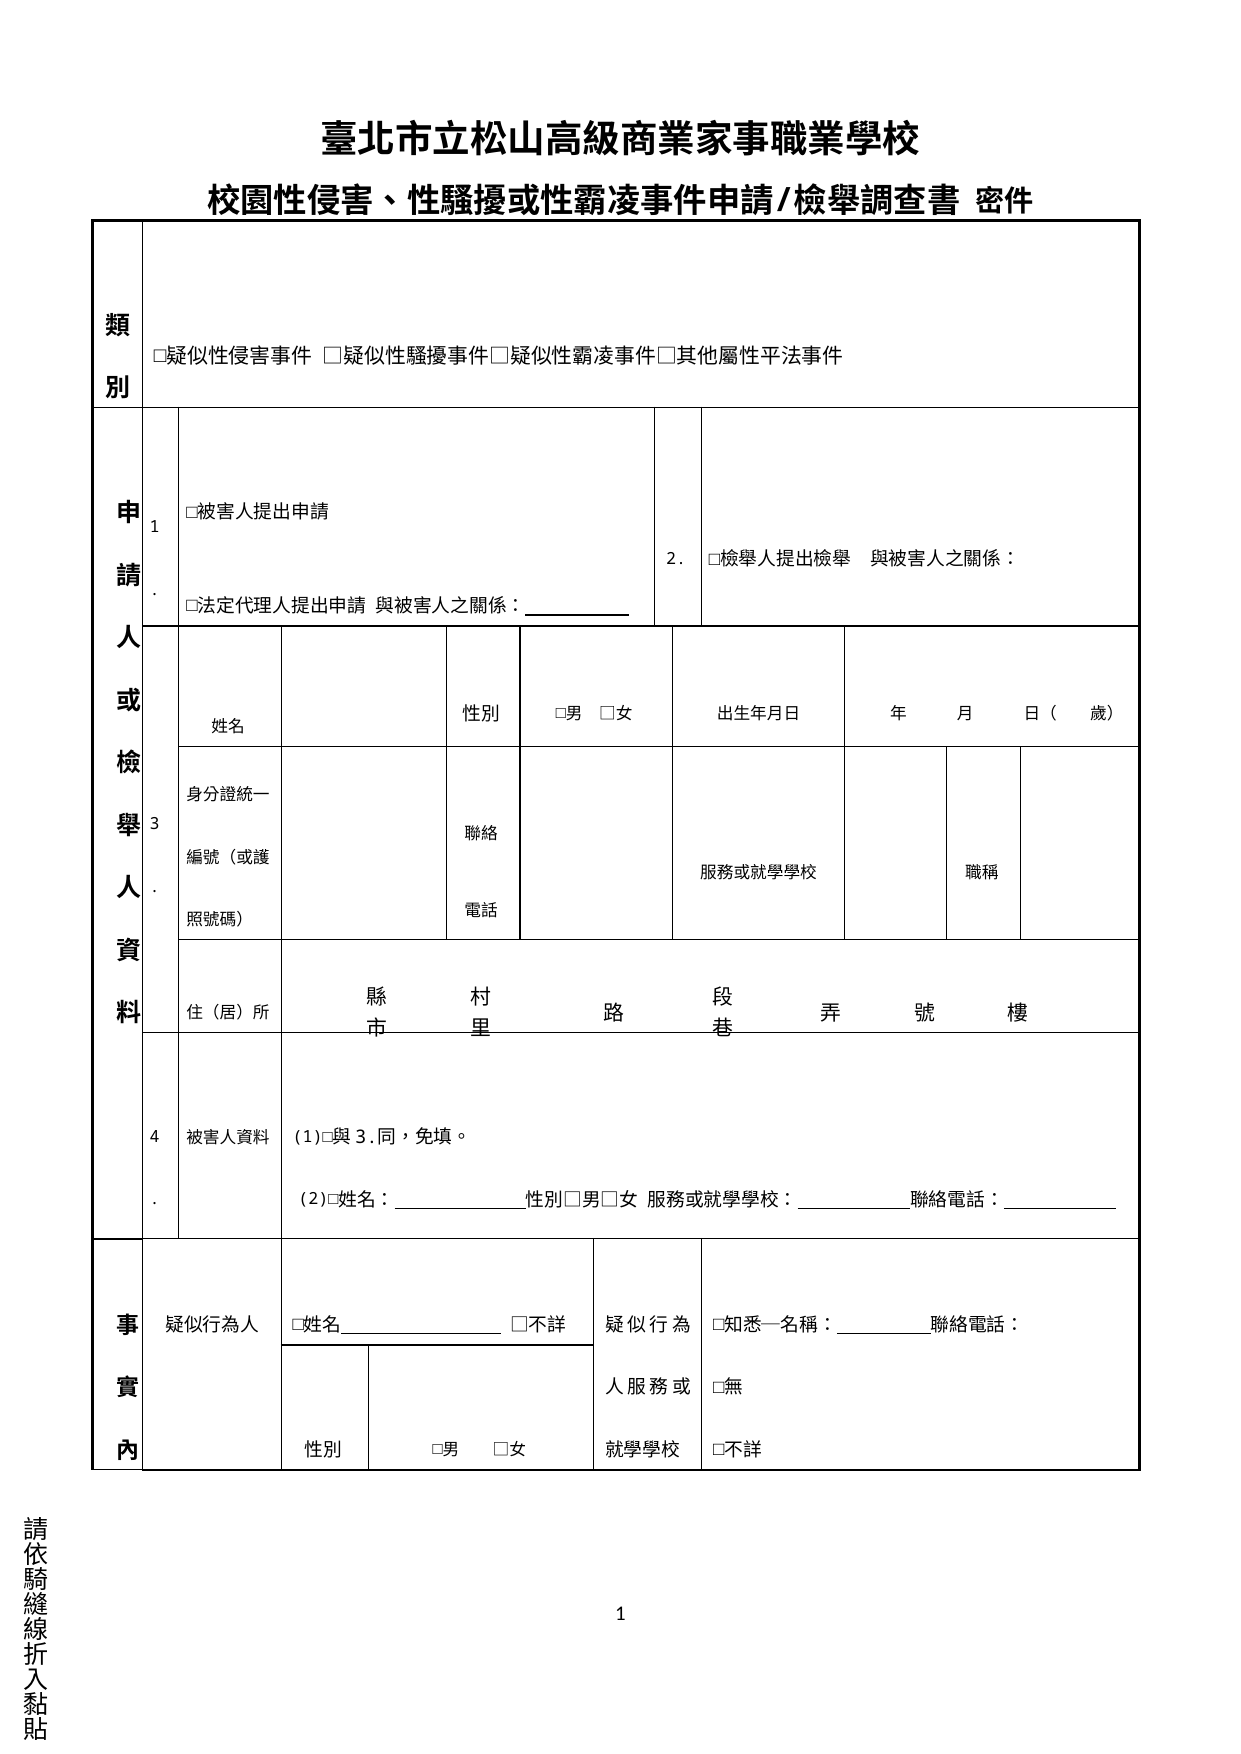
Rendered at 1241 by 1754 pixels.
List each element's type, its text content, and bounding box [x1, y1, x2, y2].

table_cell [1141, 1032, 1145, 1238]
table_cell 服務或就學學校 [673, 747, 844, 939]
table_cell (1)□與3.同，免填。 (2)□姓名： 性別□男□女 服務或就學學校： 聯絡電話： [282, 1033, 1138, 1238]
table_cell 性別 [447, 627, 519, 746]
table_cell [1141, 407, 1145, 625]
table_cell 疑似行為人服務或就學學校 [594, 1239, 701, 1469]
table_header □疑似性侵害事件 □疑似性騷擾事件□疑似性霸凌事件□其他屬性平法事件 [143, 222, 1138, 407]
table_cell 姓名 [179, 627, 281, 746]
table_cell 聯絡 電話 [447, 747, 519, 939]
table_cell [1141, 1238, 1145, 1344]
table_cell [1021, 747, 1138, 939]
table_cell 事實內容 [12, 1505, 62, 1754]
table_cell □知悉─名稱： 聯絡電話： □無 □不詳 [702, 1239, 1138, 1469]
table_cell 出生年月日 [673, 627, 844, 746]
table_cell 年 月 日（ 歲） [845, 627, 1138, 746]
table_cell 4. [143, 1033, 178, 1238]
table_cell 申請人或檢舉人資料 [94, 408, 142, 1238]
table_cell 縣市 村里 路 段巷 弄 號 樓 [282, 940, 1138, 1032]
table_cell 3. [143, 627, 178, 1032]
table_cell 2. [655, 408, 701, 625]
table_cell [1141, 625, 1145, 746]
table_cell 1. [143, 408, 178, 625]
table_cell □檢舉人提出檢舉 與被害人之關係： [702, 408, 1138, 625]
table_cell 職稱 [947, 747, 1020, 939]
table_cell [1141, 939, 1145, 1032]
text 臺北市立松山高級商業家事職業學校 校園性侵害、性騷擾或性霸凌事件申請/檢舉調查書 密件 [187, 94, 1053, 219]
table_cell [845, 747, 946, 939]
table_cell [1141, 1344, 1145, 1469]
table_cell □姓名 □不詳 [282, 1239, 593, 1344]
table_cell [282, 627, 446, 746]
table_cell 性別 [282, 1346, 368, 1469]
table_cell □被害人提出申請 □法定代理人提出申請 與被害人之關係： [179, 408, 654, 625]
table_cell [282, 747, 446, 939]
table_header 類別 [94, 222, 142, 407]
table_cell [1141, 746, 1145, 939]
table_cell □男 □女 [369, 1346, 593, 1469]
table_cell [521, 747, 672, 939]
table_cell 住（居）所 [179, 940, 281, 1032]
table_cell 被害人資料 [179, 1033, 281, 1238]
table_cell 身分證統一編號（或護照號碼） [179, 747, 281, 939]
table_cell 疑似行為人 [143, 1239, 281, 1469]
table_cell □男 □女 [521, 627, 672, 746]
table_header [1141, 219, 1145, 407]
table_cell 事實內容 [94, 1240, 142, 1469]
